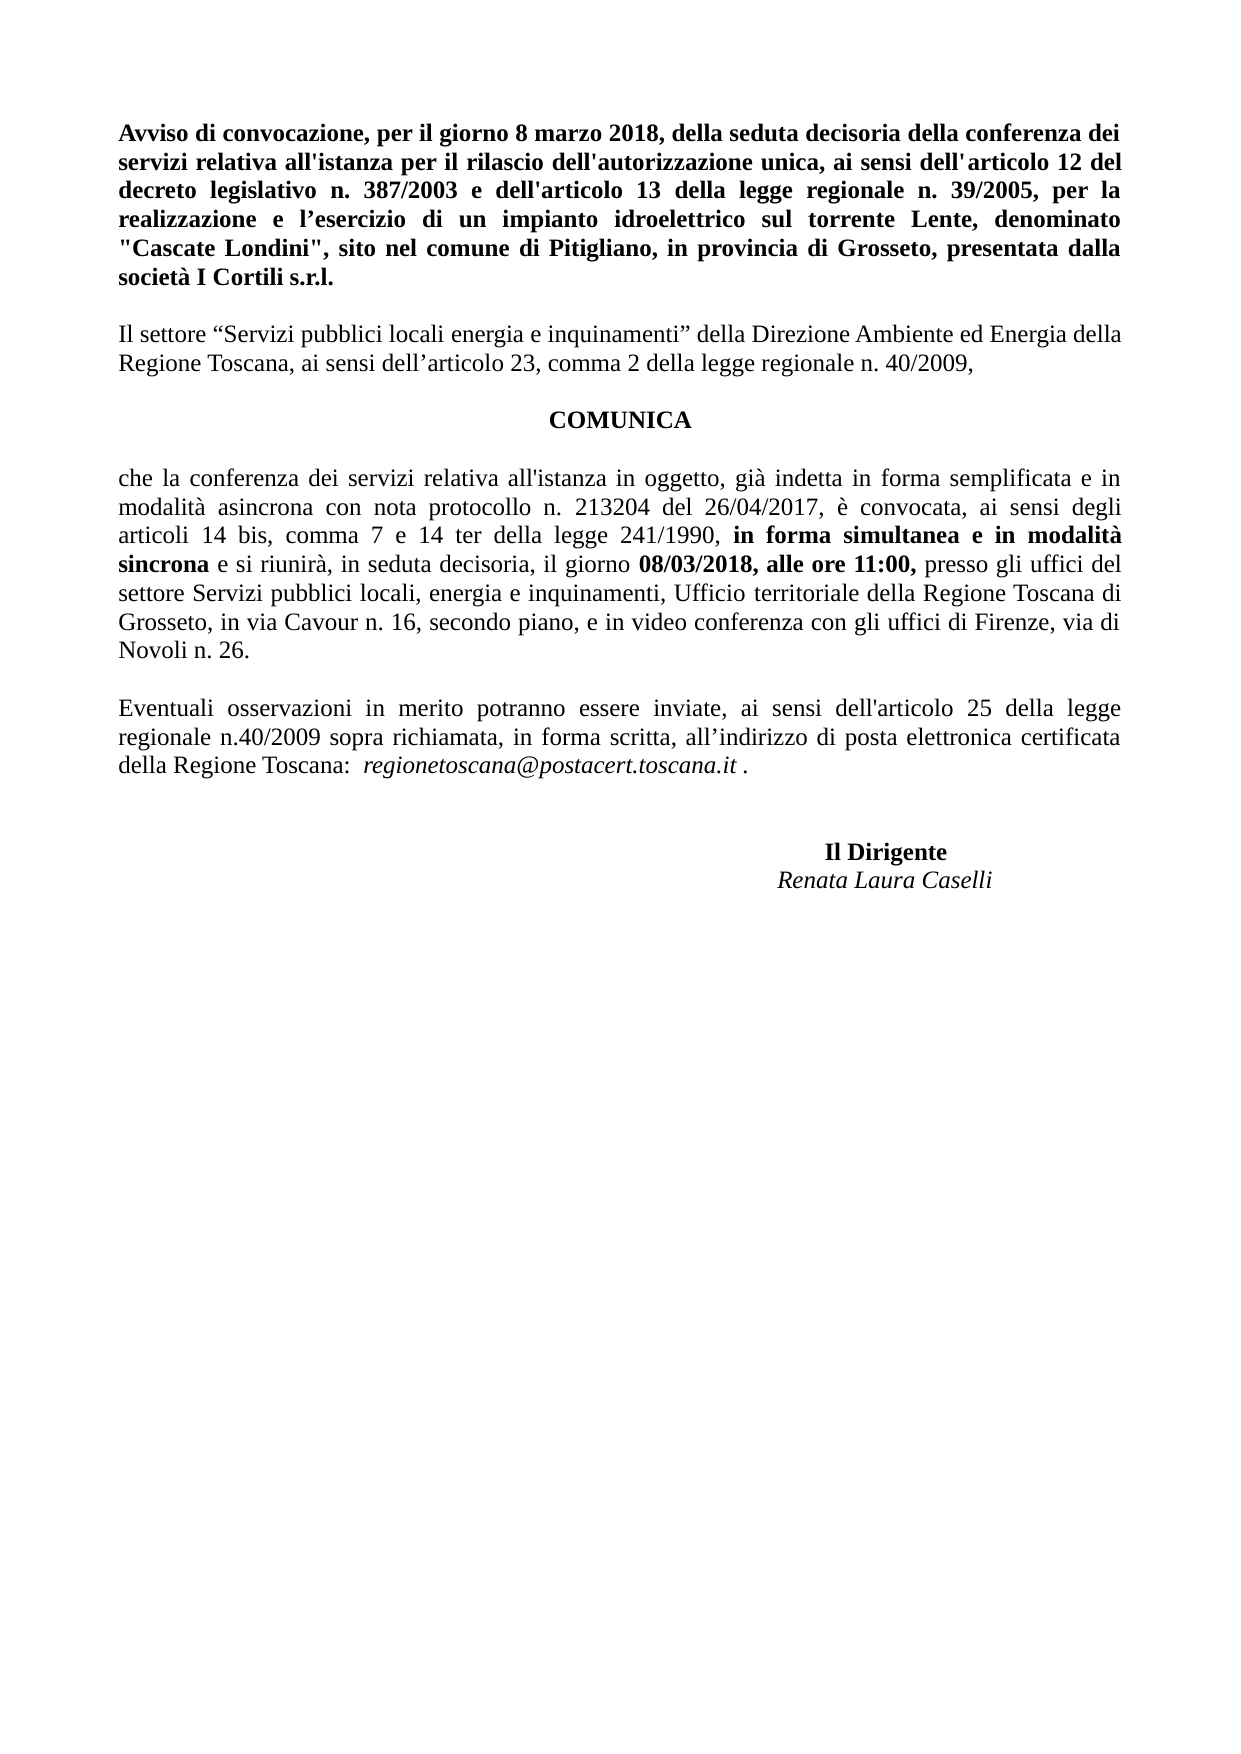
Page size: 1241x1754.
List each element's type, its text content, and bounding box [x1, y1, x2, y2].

text Il Dirigente [649, 837, 1122, 866]
text COMUNICA [118, 406, 1122, 434]
text Avviso di convocazione, per il giorno 8 marzo 2018, della seduta decisoria della conferenza dei servizi relativa all'istanza per il rilascio dell'autorizzazione unica, ai sensi dell'articolo 12 del decreto legislativo n. 387/2003 e dell'articolo 13 della legge regionale n. 39/2005, per la realizzazione e l’esercizio di un impianto idroelettrico sul torrente Lente, denominato "Cascate Londini", sito nel comune di Pitigliano, in provincia di Grosseto, presentata dalla società I Cortili s.r.l. [118, 118, 1122, 291]
text Renata Laura Caselli [649, 866, 1122, 894]
text che la conferenza dei servizi relativa all'istanza in oggetto, già indetta in forma semplificata e in modalità asincrona con nota protocollo n. 213204 del 26/04/2017, è convocata, ai sensi degli articoli 14 bis, comma 7 e 14 ter della legge 241/1990, in forma simultanea e in modalità sincrona e si riunirà, in seduta decisoria, il giorno 08/03/2018, alle ore 11:00, presso gli uffici del settore Servizi pubblici locali, energia e inquinamenti, Ufficio territoriale della Regione Toscana di Grosseto, in via Cavour n. 16, secondo piano, e in video conferenza con gli uffici di Firenze, via di Novoli n. 26. [118, 463, 1122, 664]
text Eventuali osservazioni in merito potranno essere inviate, ai sensi dell'articolo 25 della legge regionale n.40/2009 sopra richiamata, in forma scritta, all’indirizzo di posta elettronica certificata della Regione Toscana: regionetoscana@postacert.toscana.it . [118, 693, 1122, 779]
text Il settore “Servizi pubblici locali energia e inquinamenti” della Direzione Ambiente ed Energia della Regione Toscana, ai sensi dell’articolo 23, comma 2 della legge regionale n. 40/2009, [118, 319, 1122, 377]
